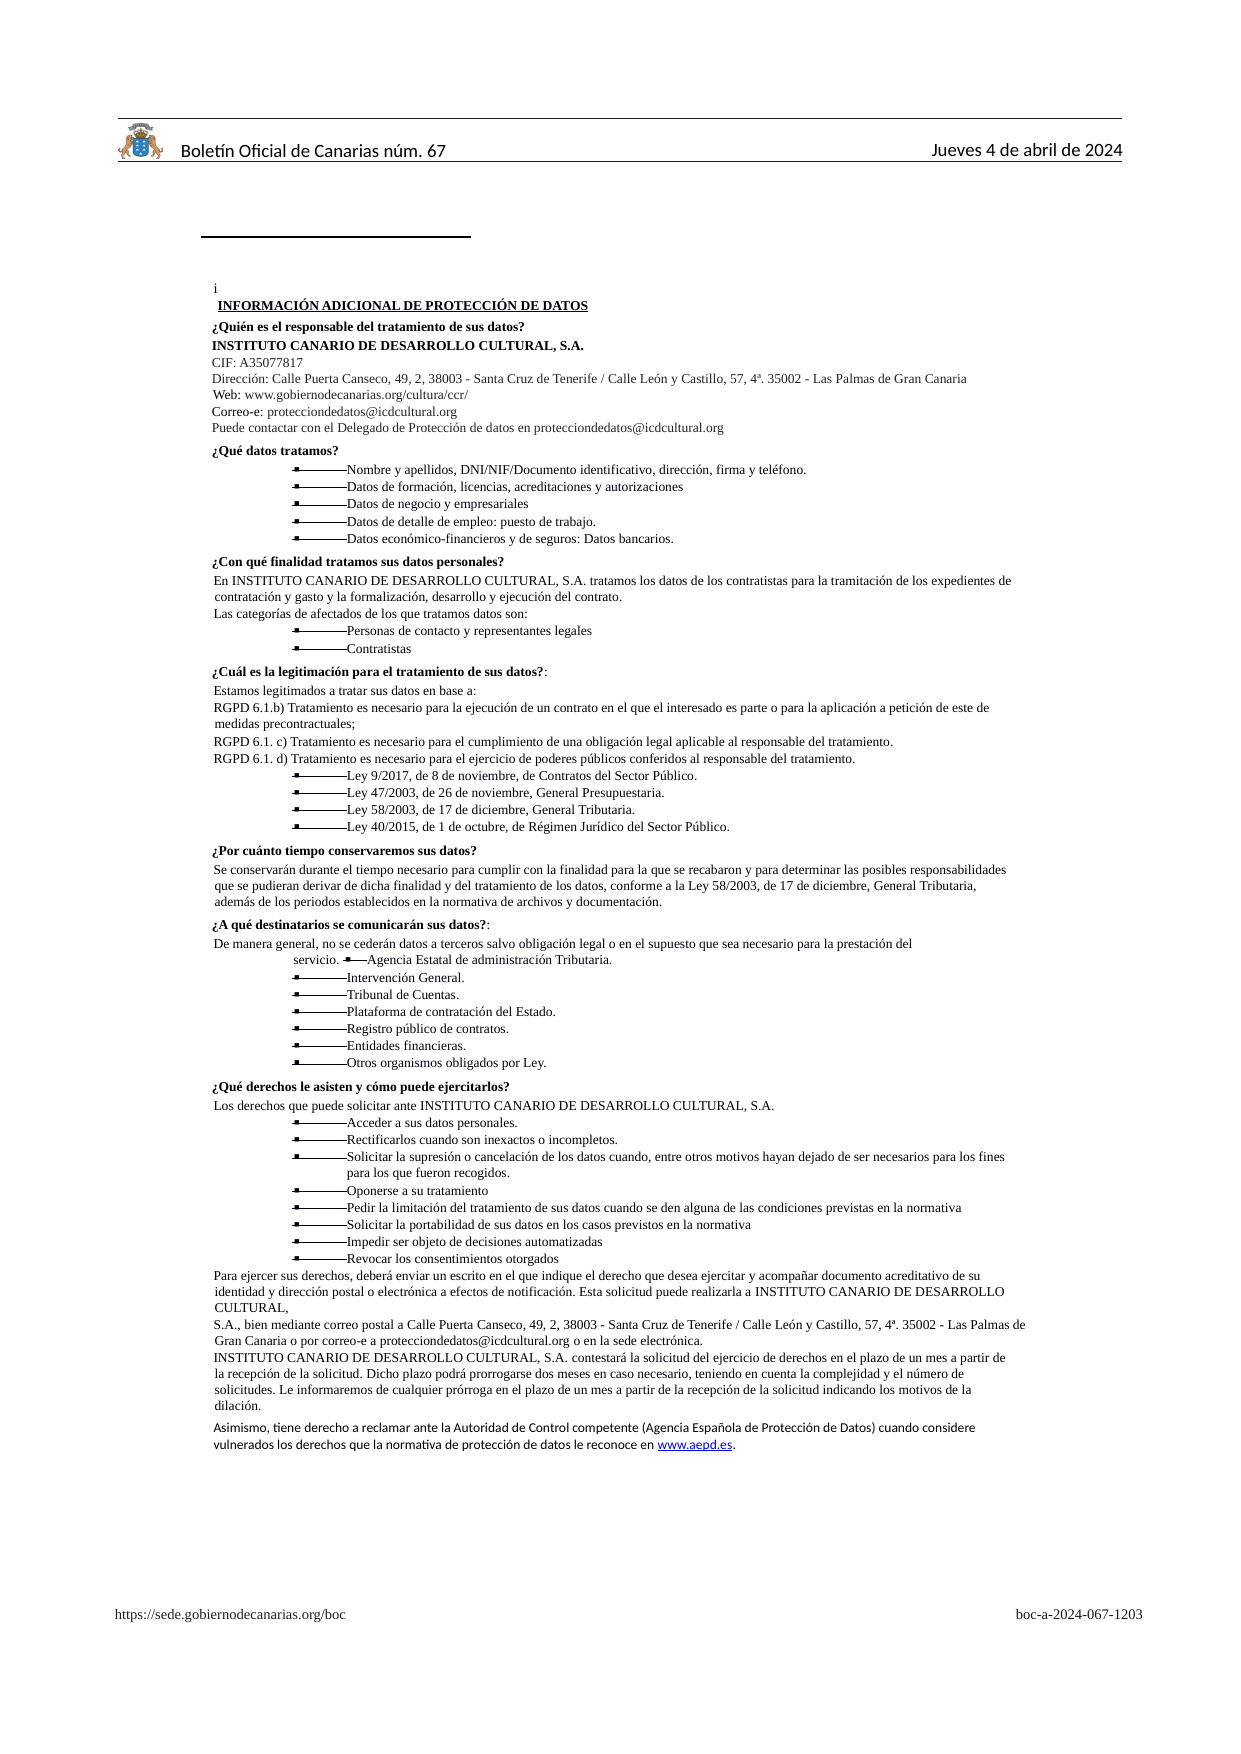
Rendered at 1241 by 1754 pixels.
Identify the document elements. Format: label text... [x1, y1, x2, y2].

text Para ejercer sus derechos, deberá enviar un escrito en el que indique el derecho que desea ejercitar y acompañar documento acreditativo de su identidad y dirección postal o electrónica a efectos de notificación. Esta solicitud puede realizarla a INSTITUTO CANARIO DE DESARROLLO CULTURAL, [213, 1268, 1013, 1315]
text Dirección: Calle Puerta Canseco, 49, 2, 38003 - Santa Cruz de Tenerife / Calle León y Castillo, 57, 4ª. 35002 - Las Palmas de Gran Canaria Web: www.gobiernodecanarias.org/cultura/ccr/ [212, 371, 973, 403]
text ¿Con qué finalidad tratamos sus datos personales? [212, 554, 1034, 569]
list Intervención General. [292, 969, 1013, 985]
list Plataforma de contratación del Estado. [292, 1004, 1013, 1019]
text i [213, 279, 1034, 296]
list Ley 58/2003, de 17 de diciembre, General Tributaria. [292, 802, 1013, 818]
list Datos de formación, licencias, acreditaciones y autorizaciones [292, 479, 1013, 494]
text CIF: A35077817 [212, 355, 973, 370]
list Impedir ser objeto de decisiones automatizadas [292, 1233, 1013, 1249]
text INFORMACIÓN ADICIONAL DE PROTECCIÓN DE DATOS [217, 297, 1034, 313]
list Datos de negocio y empresariales [292, 496, 1013, 512]
list Revocar los consentimientos otorgados [292, 1251, 1013, 1266]
text Asimismo, tiene derecho a reclamar ante la Autoridad de Control competente (Agencia Española de Protección de Datos) cuando considere vulnerados los derechos que la normativa de protección de datos le reconoce en www.aepd.es. [213, 1419, 1014, 1453]
text INSTITUTO CANARIO DE DESARROLLO CULTURAL, S.A. contestará la solicitud del ejercicio de derechos en el plazo de un mes a partir de la recepción de la solicitud. Dicho plazo podrá prorrogarse dos meses en caso necesario, teniendo en cuenta la complejidad y el número de solicitudes. Le informaremos de cualquier prórroga en el plazo de un mes a partir de la recepción de la solicitud indicando los motivos de la dilación. [213, 1350, 1013, 1414]
list Solicitar la supresión o cancelación de los datos cuando, entre otros motivos hayan dejado de ser necesarios para los fines para los que fueron recogidos. [292, 1149, 1013, 1181]
text Se conservarán durante el tiempo necesario para cumplir con la finalidad para la que se recabaron y para determinar las posibles responsabilidades que se pudieran derivar de dicha finalidad y del tratamiento de los datos, conforme a la Ley 58/2003, de 17 de diciembre, General Tributaria, además de los periodos establecidos en la normativa de archivos y documentación. [213, 862, 1013, 909]
list Oponerse a su tratamiento [292, 1182, 1013, 1198]
text Las categorías de afectados de los que tratamos datos son: [213, 606, 1027, 622]
text En INSTITUTO CANARIO DE DESARROLLO CULTURAL, S.A. tratamos los datos de los contratistas para la tramitación de los expedientes de contratación y gasto y la formalización, desarrollo y ejecución del contrato. [213, 573, 1027, 604]
list Acceder a sus datos personales. [292, 1115, 1013, 1130]
list Otros organismos obligados por Ley. [292, 1055, 1013, 1071]
text Los derechos que puede solicitar ante INSTITUTO CANARIO DE DESARROLLO CULTURAL, S.A. [213, 1098, 1013, 1113]
text RGPD 6.1. d) Tratamiento es necesario para el ejercicio de poderes públicos conferidos al responsable del tratamiento. [213, 750, 1013, 766]
list Personas de contacto y representantes legales [292, 623, 1013, 639]
list Datos económico-financieros y de seguros: Datos bancarios. [292, 531, 1013, 546]
text ¿Qué datos tratamos? [212, 442, 1034, 458]
list Pedir la limitación del tratamiento de sus datos cuando se den alguna de las condiciones previstas en la normativa [292, 1199, 1013, 1215]
text Estamos legitimados a tratar sus datos en base a: [213, 683, 1027, 698]
text Correo-e: protecciondedatos@icdcultural.org [212, 403, 973, 419]
list Ley 40/2015, de 1 de octubre, de Régimen Jurídico del Sector Público. [292, 819, 1013, 835]
text INSTITUTO CANARIO DE DESARROLLO CULTURAL, S.A. [212, 338, 1034, 354]
list Nombre y apellidos, DNI/NIF/Documento identificativo, dirección, firma y teléfono. [292, 462, 1013, 477]
list Solicitar la portabilidad de sus datos en los casos previstos en la normativa [292, 1216, 1013, 1232]
text ¿Qué derechos le asisten y cómo puede ejercitarlos? [212, 1078, 1034, 1094]
text ¿Quién es el responsable del tratamiento de sus datos? [212, 319, 1034, 334]
list Ley 9/2017, de 8 de noviembre, de Contratos del Sector Público. [292, 768, 1013, 783]
text RGPD 6.1.b) Tratamiento es necesario para la ejecución de un contrato en el que el interesado es parte o para la aplicación a petición de este de medidas precontractuales; [213, 700, 1013, 732]
text S.A., bien mediante correo postal a Calle Puerta Canseco, 49, 2, 38003 - Santa Cruz de Tenerife / Calle León y Castillo, 57, 4ª. 35002 - Las Palmas de Gran Canaria o por correo-e a protecciondedatos@icdcultural.org o en la sede electrónica. [213, 1317, 1027, 1348]
list Tribunal de Cuentas. [292, 986, 1013, 1002]
text RGPD 6.1. c) Tratamiento es necesario para el cumplimiento de una obligación legal aplicable al responsable del tratamiento. [213, 733, 1013, 749]
text Puede contactar con el Delegado de Protección de datos en protecciondedatos@icdcultural.org [212, 420, 973, 435]
text ¿Cuál es la legitimación para el tratamiento de sus datos?: [212, 664, 1034, 679]
list Contratistas [292, 640, 1013, 656]
list Entidades financieras. [292, 1038, 1013, 1054]
text ¿A qué destinatarios se comunicarán sus datos?: [212, 917, 1034, 932]
list Datos de detalle de empleo: puesto de trabajo. [292, 513, 1013, 529]
list Rectificarlos cuando son inexactos o incompletos. [292, 1132, 1013, 1148]
text ¿Por cuánto tiempo conservaremos sus datos? [212, 842, 1034, 858]
text De manera general, no se cederán datos a terceros salvo obligación legal o en el supuesto que sea necesario para la prestación del servicio. ▪ Agencia Estatal de administración Tributaria. [213, 936, 946, 968]
list Registro público de contratos. [292, 1021, 1013, 1036]
list Ley 47/2003, de 26 de noviembre, General Presupuestaria. [292, 785, 1013, 800]
